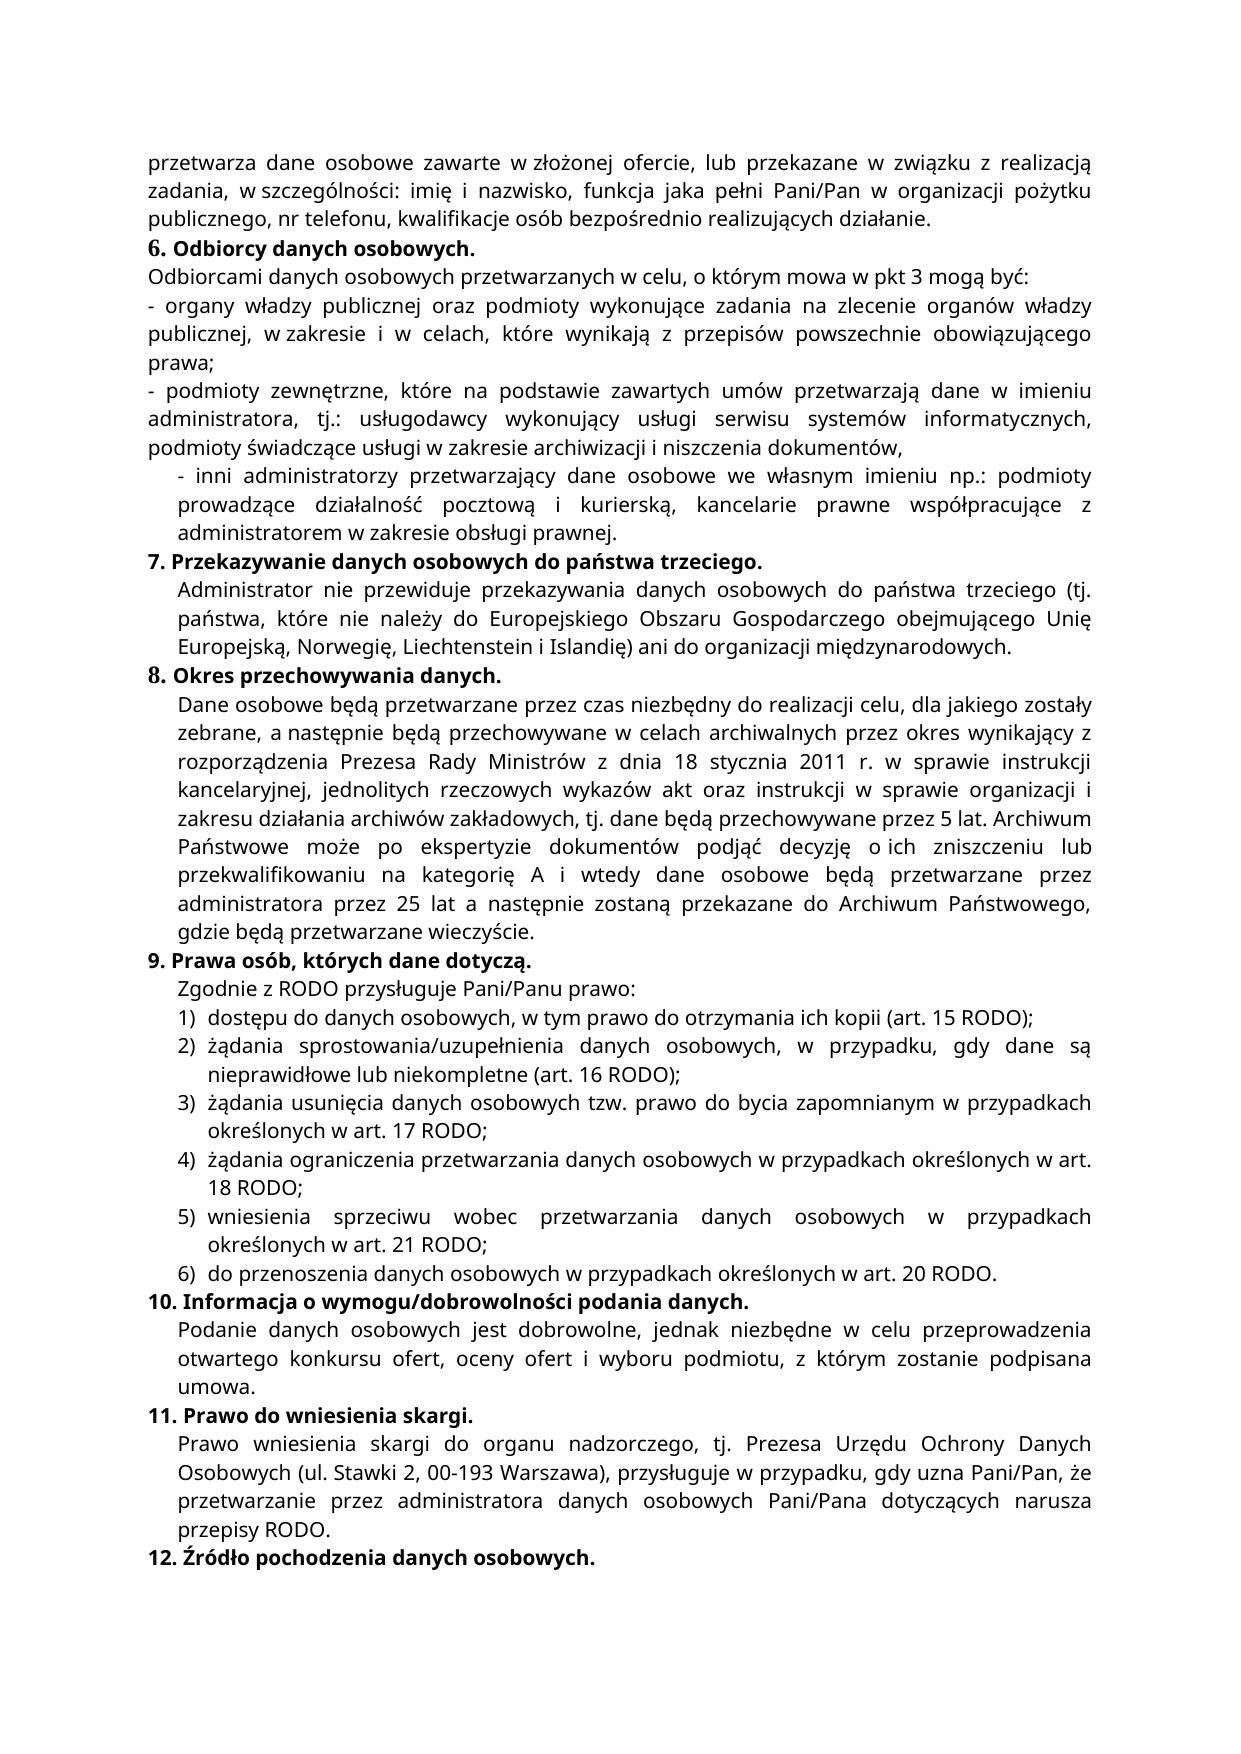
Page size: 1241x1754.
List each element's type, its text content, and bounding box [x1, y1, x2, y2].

text Podanie danych osobowych jest dobrowolne, jednak niezbędne w celu przeprowadzenia otwartego konkursu ofert, oceny ofert i wyboru podmiotu, z którym zostanie podpisana umowa. [177, 1316, 1093, 1401]
text Prawo wniesienia skargi do organu nadzorczego, tj. Prezesa Urzędu Ochrony Danych Osobowych (ul. Stawki 2, 00-193 Warszawa), przysługuje w przypadku, gdy uzna Pani/Pan, że przetwarzanie przez administratora danych osobowych Pani/Pana dotyczących narusza przepisy RODO. [177, 1429, 1093, 1543]
text - podmioty zewnętrzne, które na podstawie zawartych umów przetwarzają dane w imieniu administratora, tj.: usługodawcy wykonujący usługi serwisu systemów informatycznych, podmioty świadczące usługi w zakresie archiwizacji i niszczenia dokumentów, [148, 376, 1093, 461]
list żądania usunięcia danych osobowych tzw. prawo do bycia zapomnianym w przypadkach określonych w art. 17 RODO; [177, 1088, 1093, 1145]
text Administrator nie przewiduje przekazywania danych osobowych do państwa trzeciego (tj. państwa, które nie należy do Europejskiego Obszaru Gospodarczego obejmującego Unię Europejską, Norwegię, Liechtenstein i Islandię) ani do organizacji międzynarodowych. [177, 575, 1093, 661]
text Dane osobowe będą przetwarzane przez czas niezbędny do realizacji celu, dla jakiego zostały zebrane, a następnie będą przechowywane w celach archiwalnych przez okres wynikający z rozporządzenia Prezesa Rady Ministrów z dnia 18 stycznia 2011 r. w sprawie instrukcji kancelaryjnej, jednolitych rzeczowych wykazów akt oraz instrukcji w sprawie organizacji i zakresu działania archiwów zakładowych, tj. dane będą przechowywane przez 5 lat. Archiwum Państwowe może po ekspertyzie dokumentów podjąć decyzję o ich zniszczeniu lub przekwalifikowaniu na kategorię A i wtedy dane osobowe będą przetwarzane przez administratora przez 25 lat a następnie zostaną przekazane do Archiwum Państwowego, gdzie będą przetwarzane wieczyście. [177, 690, 1093, 946]
text - inni administratorzy przetwarzający dane osobowe we własnym imieniu np.: podmioty prowadzące działalność pocztową i kurierską, kancelarie prawne współpracujące z administratorem w zakresie obsługi prawnej. [177, 461, 1093, 547]
list Prawo do wniesienia skargi. [148, 1401, 1093, 1429]
list wniesienia sprzeciwu wobec przetwarzania danych osobowych w przypadkach określonych w art. 21 RODO; [177, 1202, 1093, 1259]
list Prawa osób, których dane dotyczą. [148, 946, 1093, 974]
list Okres przechowywania danych. [148, 661, 1093, 690]
list dostępu do danych osobowych, w tym prawo do otrzymania ich kopii (art. 15 RODO); [177, 1003, 1093, 1031]
list do przenoszenia danych osobowych w przypadkach określonych w art. 20 RODO. [177, 1259, 1093, 1287]
list Informacja o wymogu/dobrowolności podania danych. [148, 1287, 1093, 1316]
text Zgodnie z RODO przysługuje Pani/Panu prawo: [177, 974, 1093, 1003]
text - organy władzy publicznej oraz podmioty wykonujące zadania na zlecenie organów władzy publicznej, w zakresie i w celach, które wynikają z przepisów powszechnie obowiązującego prawa; [148, 291, 1093, 376]
text Odbiorcami danych osobowych przetwarzanych w celu, o którym mowa w pkt 3 mogą być: [148, 262, 1093, 291]
list Przekazywanie danych osobowych do państwa trzeciego. [148, 547, 1093, 575]
list żądania ograniczenia przetwarzania danych osobowych w przypadkach określonych w art. 18 RODO; [177, 1145, 1093, 1202]
text przetwarza dane osobowe zawarte w złożonej ofercie, lub przekazane w związku z realizacją zadania, w szczególności: imię i nazwisko, funkcja jaka pełni Pani/Pan w organizacji pożytku publicznego, nr telefonu, kwalifikacje osób bezpośrednio realizujących działanie. [148, 148, 1093, 233]
list Źródło pochodzenia danych osobowych. [148, 1543, 1093, 1572]
list Odbiorcy danych osobowych. [148, 233, 1093, 262]
list żądania sprostowania/uzupełnienia danych osobowych, w przypadku, gdy dane są nieprawidłowe lub niekompletne (art. 16 RODO); [177, 1031, 1093, 1088]
